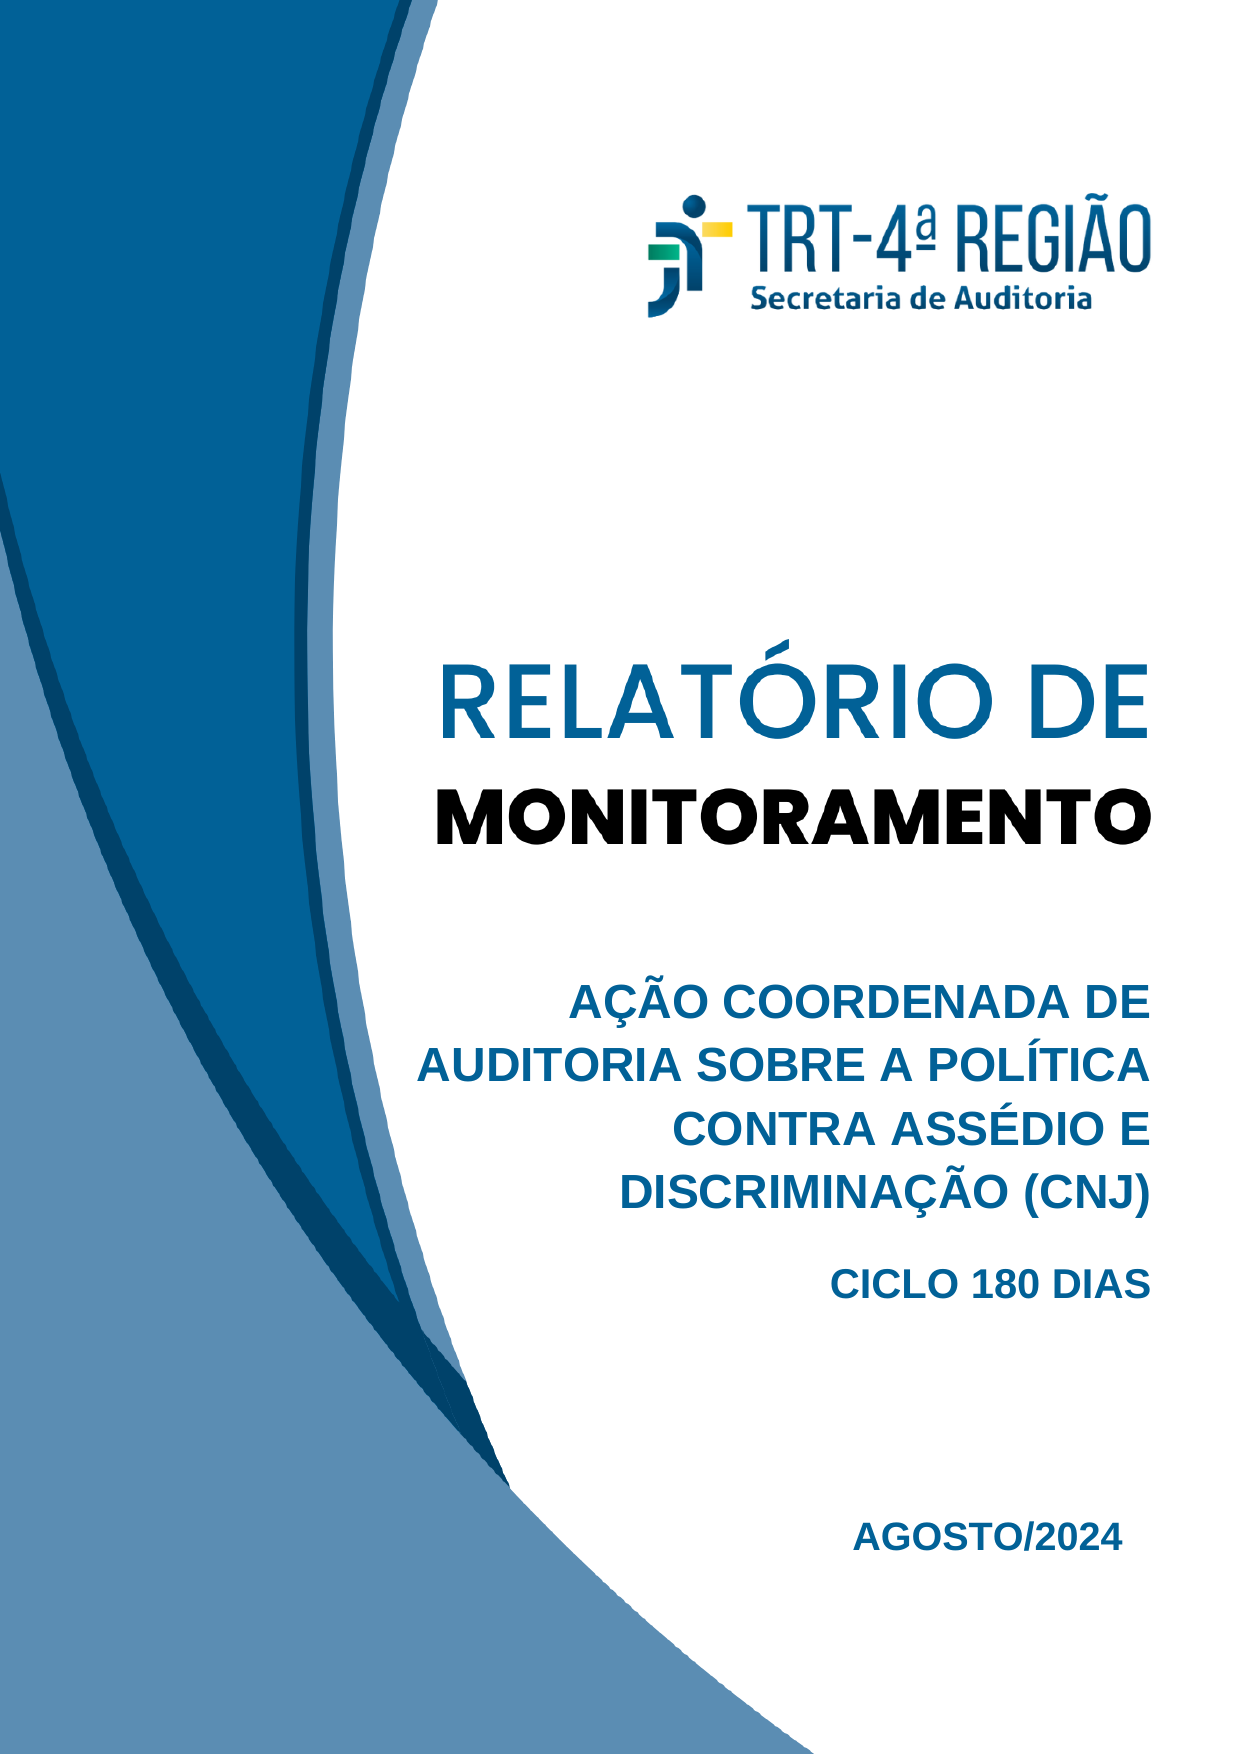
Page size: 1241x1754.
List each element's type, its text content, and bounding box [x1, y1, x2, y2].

picture [0, 0, 1241, 1754]
text AUDITORIA SOBRE A POLÍTICA [177, 1037, 1151, 1092]
text AÇÃO COORDENADA DE [177, 973, 1151, 1029]
text CONTRA ASSÉDIO E [177, 1100, 1151, 1155]
text CICLO 180 DIAS [177, 1260, 1151, 1308]
text AGOSTO/2024 [852, 1513, 1151, 1559]
text DISCRIMINAÇÃO (CNJ) [177, 1163, 1151, 1219]
